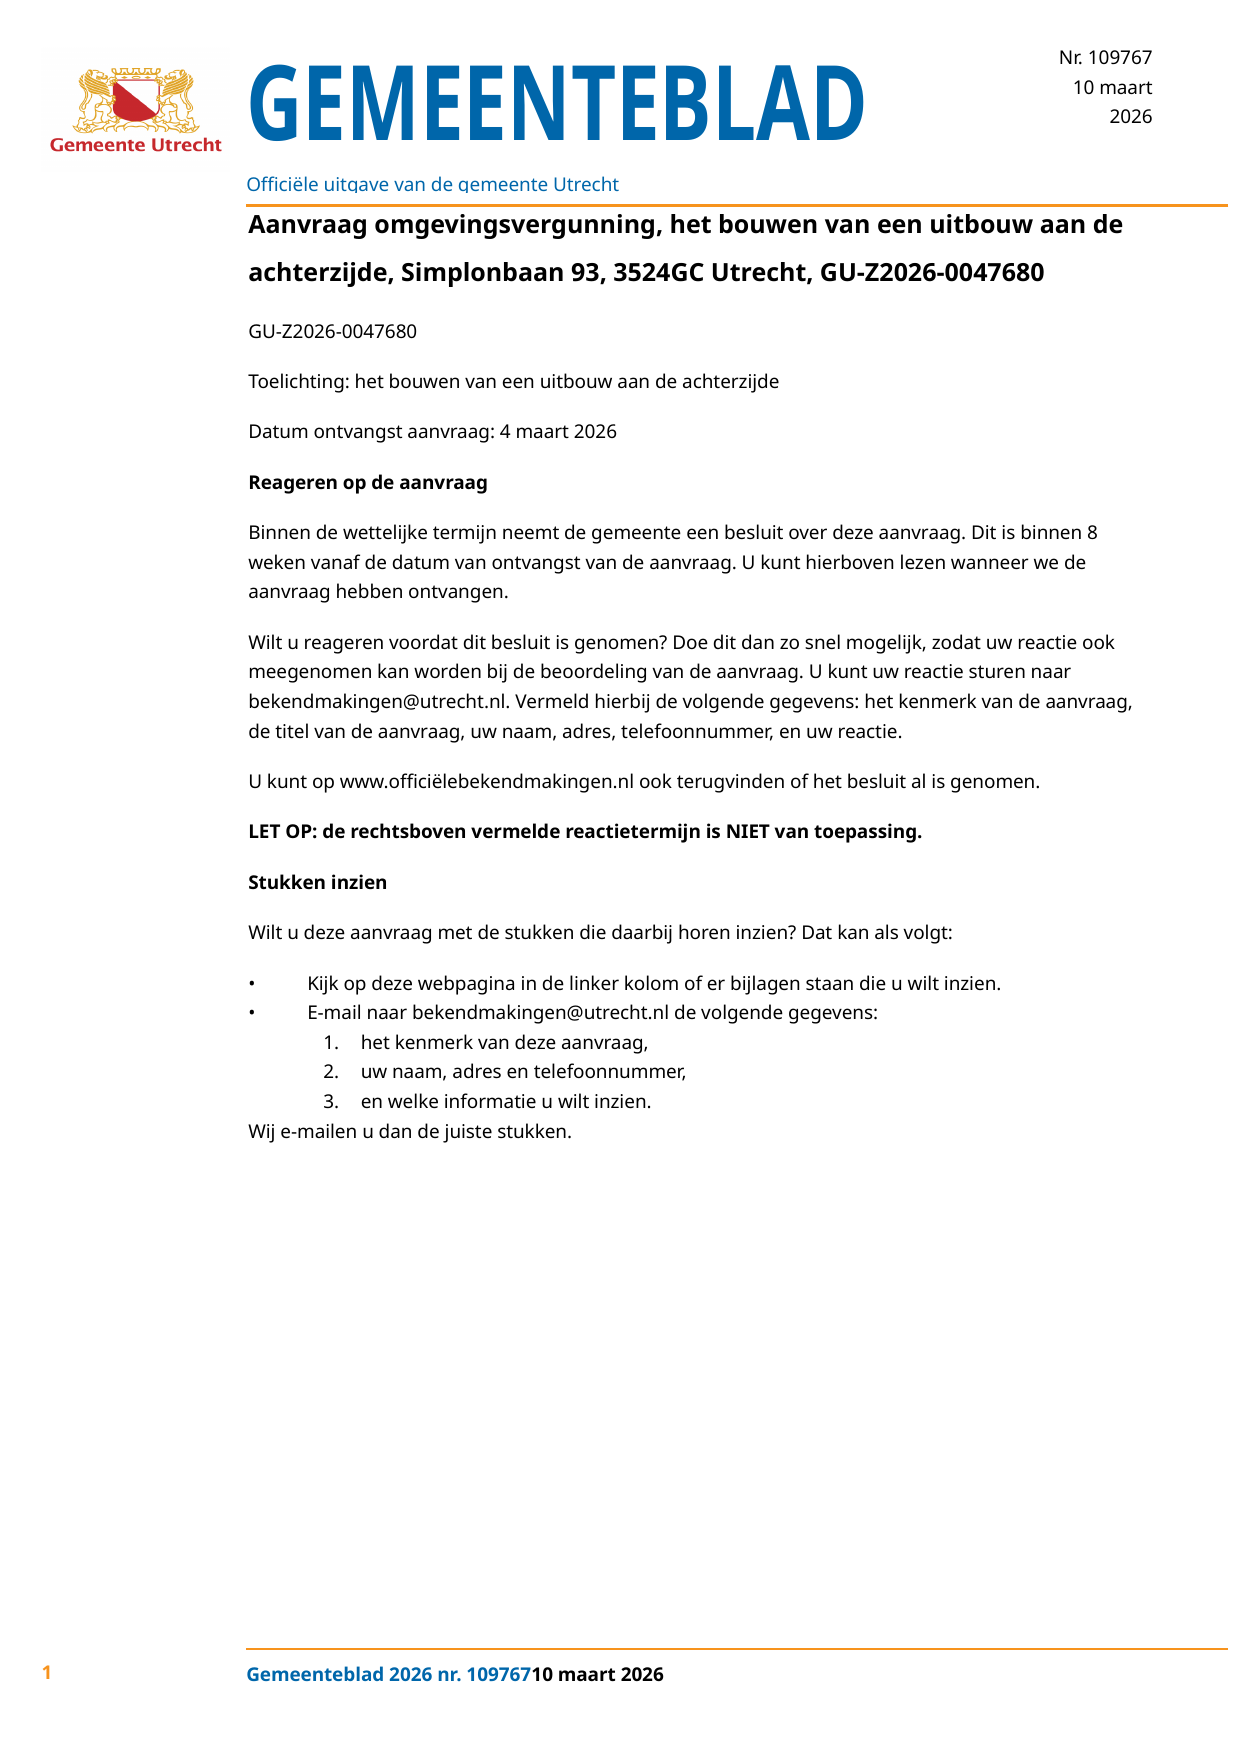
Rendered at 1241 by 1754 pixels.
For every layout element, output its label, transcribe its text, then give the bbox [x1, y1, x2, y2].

list Kijk op deze webpagina in de linker kolom of er bijlagen staan die u wilt inzien. [248, 970, 1152, 996]
text Wilt u deze aanvraag met de stukken die daarbij horen inzien? Dat kan als volgt: [248, 919, 1152, 945]
text GU-Z2026-0047680 [248, 318, 1152, 344]
list en welke informatie u wilt inzien. [323, 1088, 1152, 1114]
text Reageren op de aanvraag [248, 469, 1152, 495]
text LET OP: de rechtsboven vermelde reactietermijn is NIET van toepassing. [248, 819, 1152, 844]
text Toelichting: het bouwen van een uitbouw aan de achterzijde [248, 368, 1152, 394]
list uw naam, adres en telefoonnummer, [323, 1059, 1152, 1084]
picture [41, 47, 231, 172]
list E-mail naar bekendmakingen@utrecht.nl de volgende gegevens: [248, 999, 1152, 1025]
text Aanvraag omgevingsvergunning, het bouwen van een uitbouw aan de achterzijde, Simplonbaan 93, 3524GC Utrecht, GU-Z2026-0047680 [248, 207, 1152, 288]
text Wij e-mailen u dan de juiste stukken. [248, 1118, 1152, 1144]
text Datum ontvangst aanvraag: 4 maart 2026 [248, 419, 1152, 444]
text Wilt u reageren voordat dit besluit is genomen? Doe dit dan zo snel mogelijk, zodat uw reactie ook meegenomen kan worden bij de beoordeling van de aanvraag. U kunt uw reactie sturen naar bekendmakingen@utrecht.nl. Vermeld hierbij de volgende gegevens: het kenmerk van de aanvraag, de titel van de aanvraag, uw naam, adres, telefoonnummer, en uw reactie. [248, 629, 1152, 744]
text U kunt op www.officiëlebekendmakingen.nl ook terugvinden of het besluit al is genomen. [248, 768, 1152, 794]
text Binnen de wettelijke termijn neemt de gemeente een besluit over deze aanvraag. Dit is binnen 8 weken vanaf de datum van ontvangst van de aanvraag. U kunt hierboven lezen wanneer we de aanvraag hebben ontvangen. [248, 519, 1152, 604]
list het kenmerk van deze aanvraag, [323, 1029, 1152, 1055]
text Stukken inzien [248, 869, 1152, 895]
